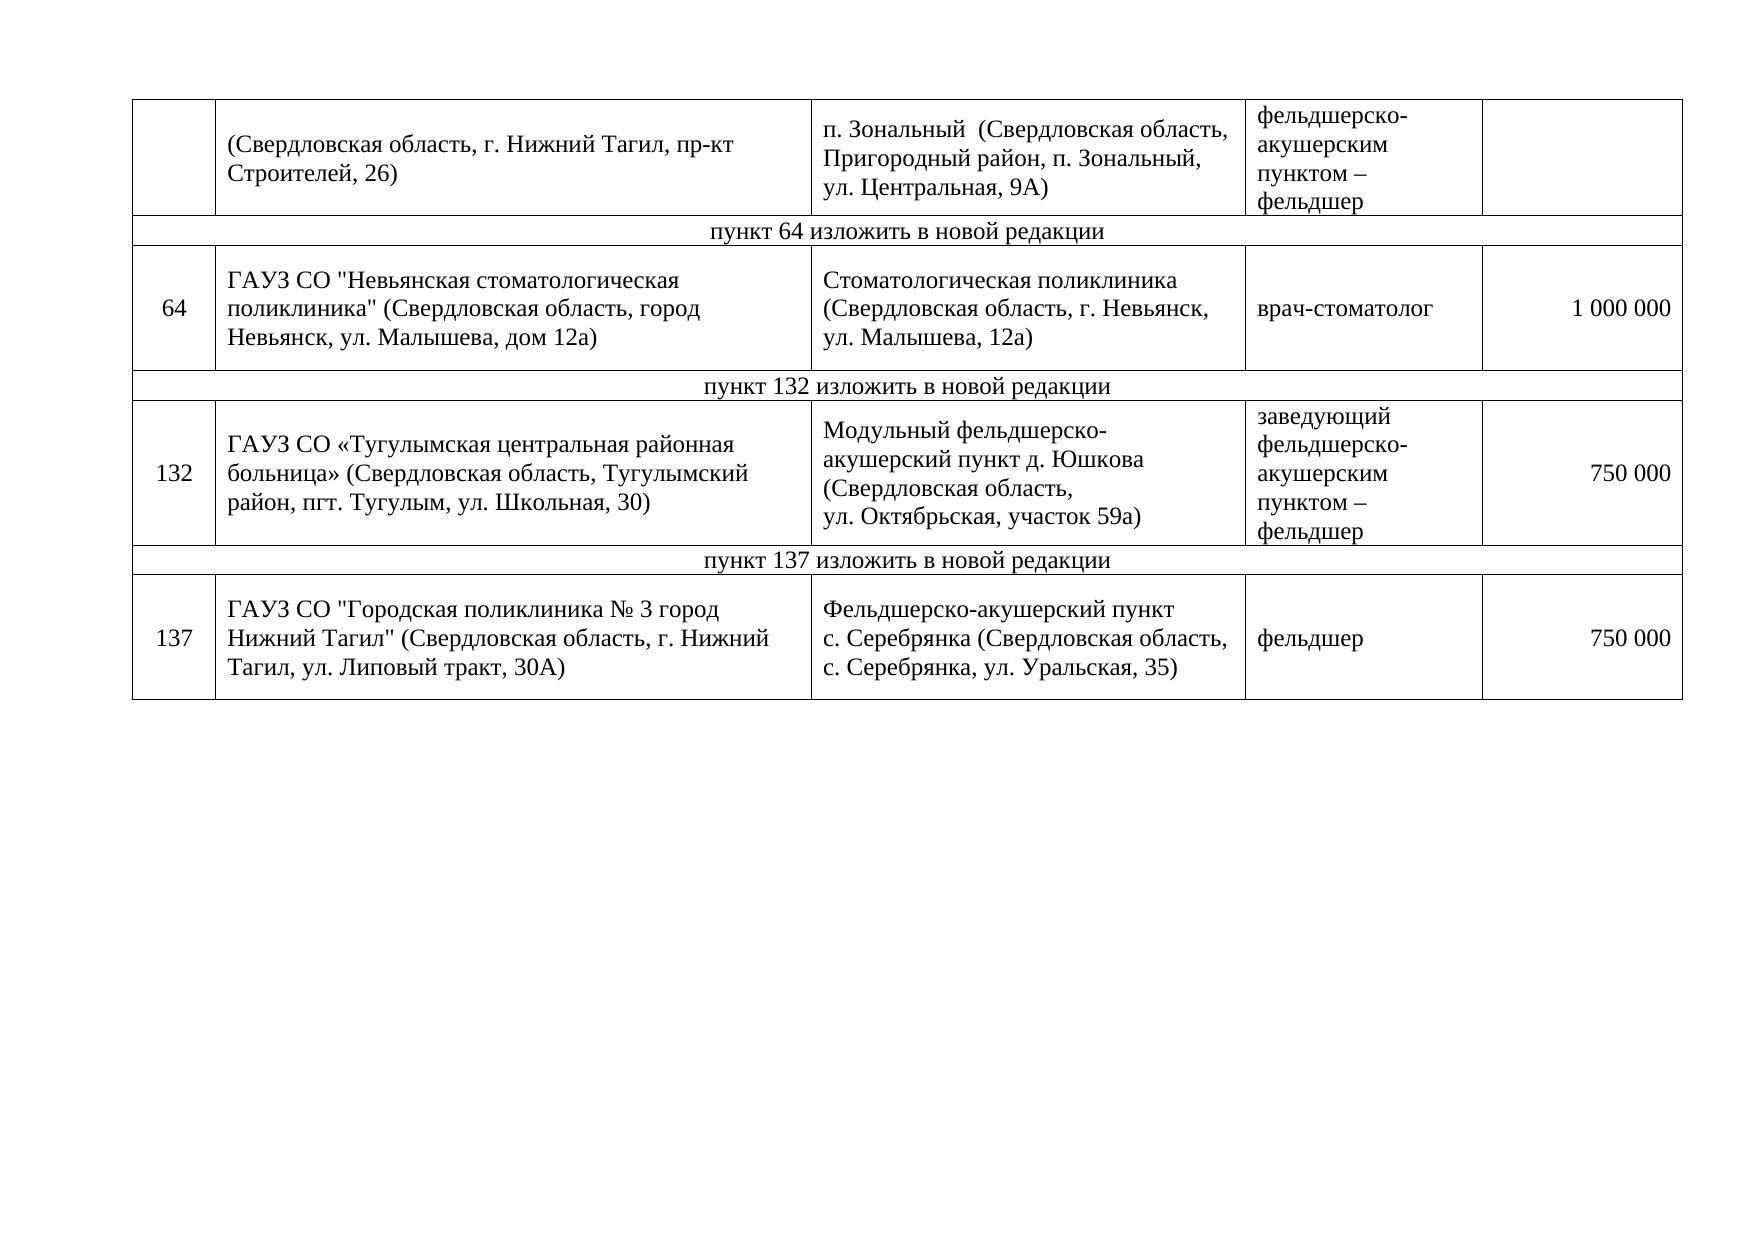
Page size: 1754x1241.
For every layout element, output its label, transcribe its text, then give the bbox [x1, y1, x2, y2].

table_cell ГАУЗ СО "Невьянская стоматологическая поликлиника" (Свердловская область, город Невьянск, ул. Малышева, дом 12а) [216, 246, 811, 370]
table_cell ГАУЗ СО "Городская поликлиника № 3 город Нижний Тагил" (Свердловская область, г. Нижний Тагил, ул. Липовый тракт, 30А) [216, 575, 811, 699]
table_cell 1 000 000 [1483, 246, 1682, 370]
table_cell п. Зональный (Свердловская область, Пригородный район, п. Зональный, ул. Центральная, 9А) [812, 100, 1245, 215]
table_cell 750 000 [1483, 575, 1682, 699]
table_cell Стоматологическая поликлиника (Свердловская область, г. Невьянск, ул. Малышева, 12а) [812, 246, 1245, 370]
table_cell 137 [133, 575, 215, 699]
table_cell [1483, 100, 1682, 215]
table_cell [133, 100, 215, 215]
table_cell (Свердловская область, г. Нижний Тагил, пр-кт Строителей, 26) [216, 100, 811, 215]
table_cell заведующий фельдшерско- акушерским пунктом – фельдшер [1246, 401, 1482, 544]
table_cell 132 [133, 401, 215, 544]
table_cell Модульный фельдшерско-акушерский пункт д. Юшкова (Свердловская область, ул. Октябрьская, участок 59а) [812, 401, 1245, 544]
table_cell Фельдшерско-акушерский пункт с. Серебрянка (Свердловская область, с. Серебрянка, ул. Уральская, 35) [812, 575, 1245, 699]
table_cell ГАУЗ СО «Тугулымская центральная районная больница» (Свердловская область, Тугулымский район, пгт. Тугулым, ул. Школьная, 30) [216, 401, 811, 544]
table_cell 64 [133, 246, 215, 370]
table_cell врач-стоматолог [1246, 246, 1482, 370]
table_cell 750 000 [1483, 401, 1682, 544]
table_cell фельдшер [1246, 575, 1482, 699]
table_cell фельдшерско- акушерским пунктом – фельдшер [1246, 100, 1482, 215]
